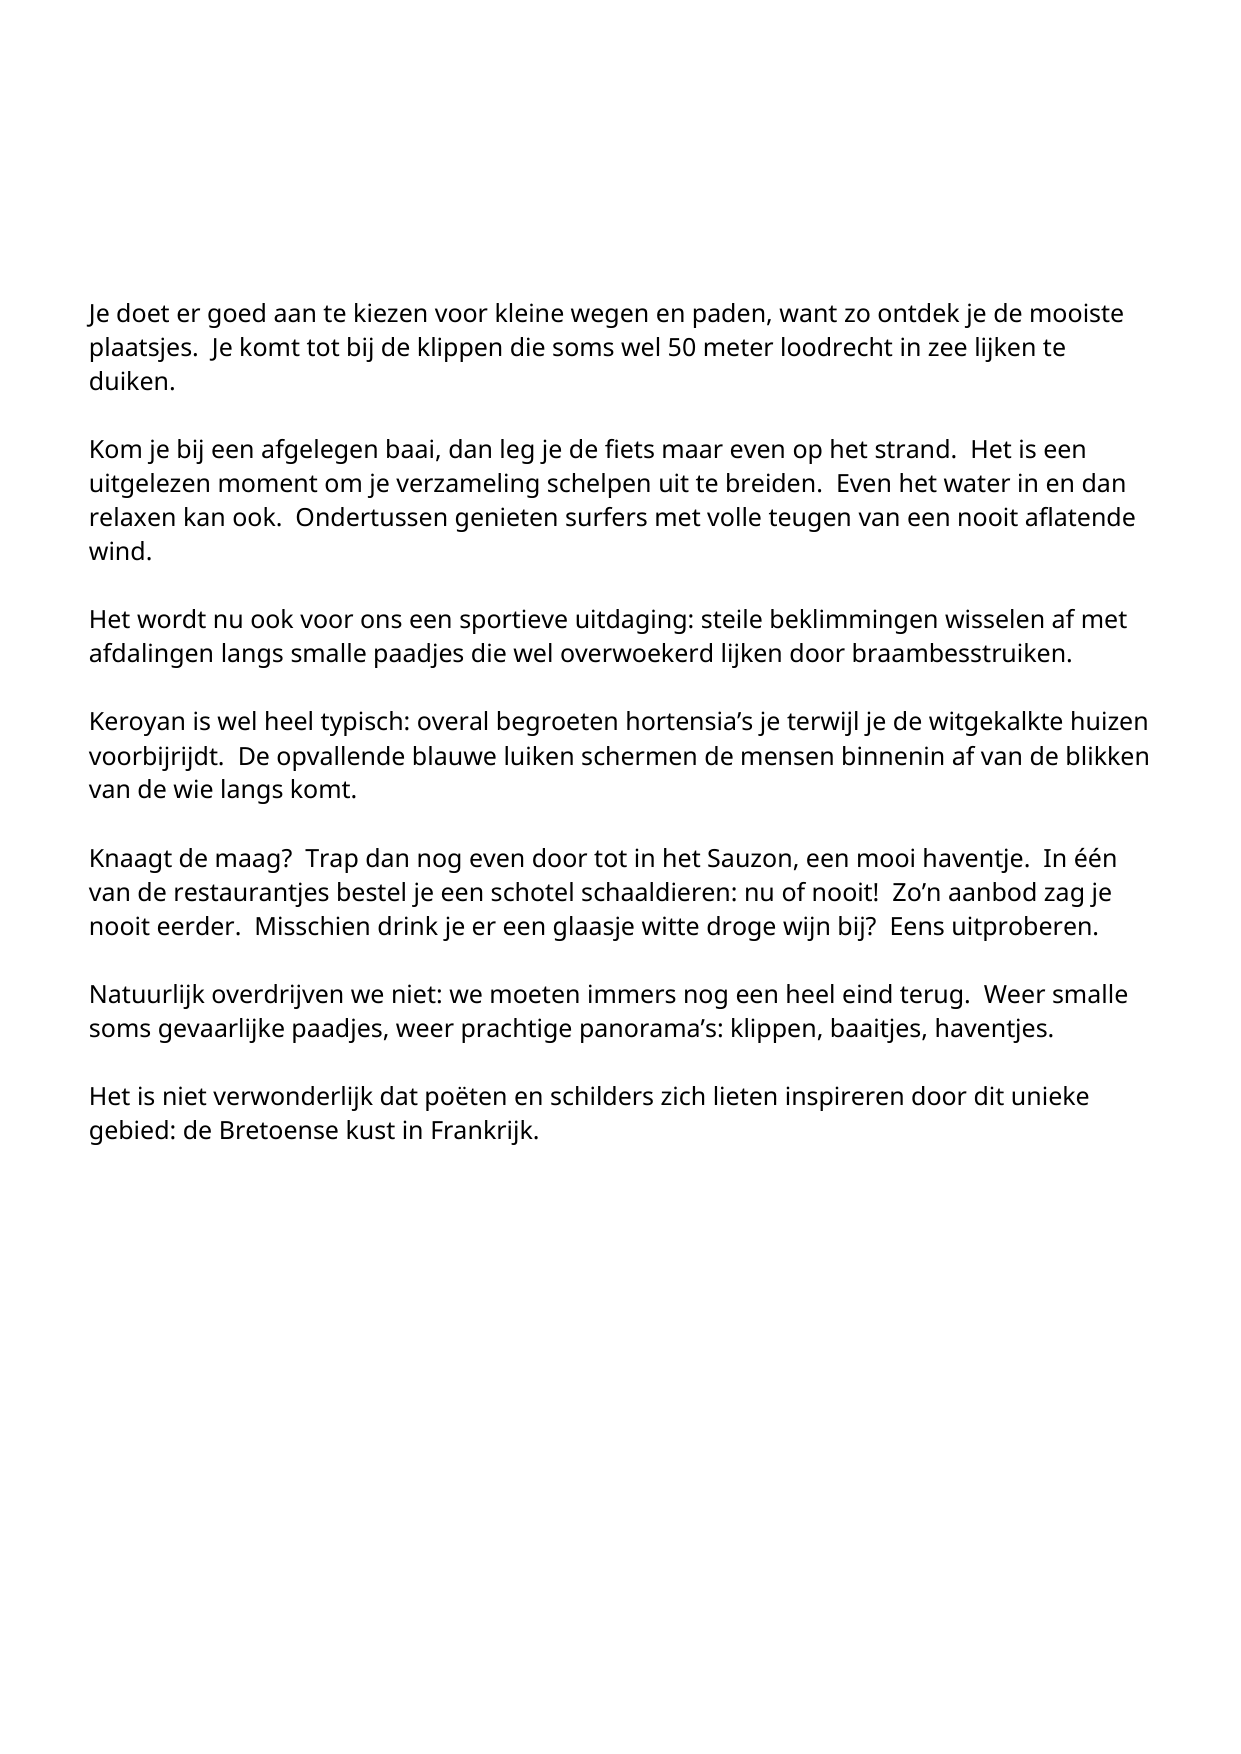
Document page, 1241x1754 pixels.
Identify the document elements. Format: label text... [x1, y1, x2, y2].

text Je doet er goed aan te kiezen voor kleine wegen en paden, want zo ontdek je de mooiste plaatsjes. Je komt tot bij de klippen die soms wel 50 meter loodrecht in zee lijken te duiken. [89, 295, 1152, 397]
text Keroyan is wel heel typisch: overal begroeten hortensia’s je terwijl je de witgekalkte huizen voorbijrijdt. De opvallende blauwe luiken schermen de mensen binnenin af van de blikken van de wie langs komt. [89, 704, 1152, 806]
text Het wordt nu ook voor ons een sportieve uitdaging: steile beklimmingen wisselen af met afdalingen langs smalle paadjes die wel overwoekerd lijken door braambesstruiken. [89, 602, 1152, 670]
text Natuurlijk overdrijven we niet: we moeten immers nog een heel eind terug. Weer smalle soms gevaarlijke paadjes, weer prachtige panorama’s: klippen, baaitjes, haventjes. [89, 977, 1152, 1045]
text Kom je bij een afgelegen baai, dan leg je de fiets maar even op het strand. Het is een uitgelezen moment om je verzameling schelpen uit te breiden. Even het water in en dan relaxen kan ook. Ondertussen genieten surfers met volle teugen van een nooit aflatende wind. [89, 432, 1152, 568]
text Het is niet verwonderlijk dat poëten en schilders zich lieten inspireren door dit unieke gebied: de Bretoense kust in Frankrijk. [89, 1079, 1152, 1147]
text Knaagt de maag? Trap dan nog even door tot in het Sauzon, een mooi haventje. In één van de restaurantjes bestel je een schotel schaaldieren: nu of nooit! Zo’n aanbod zag je nooit eerder. Misschien drink je er een glaasje witte droge wijn bij? Eens uitproberen. [89, 840, 1152, 942]
